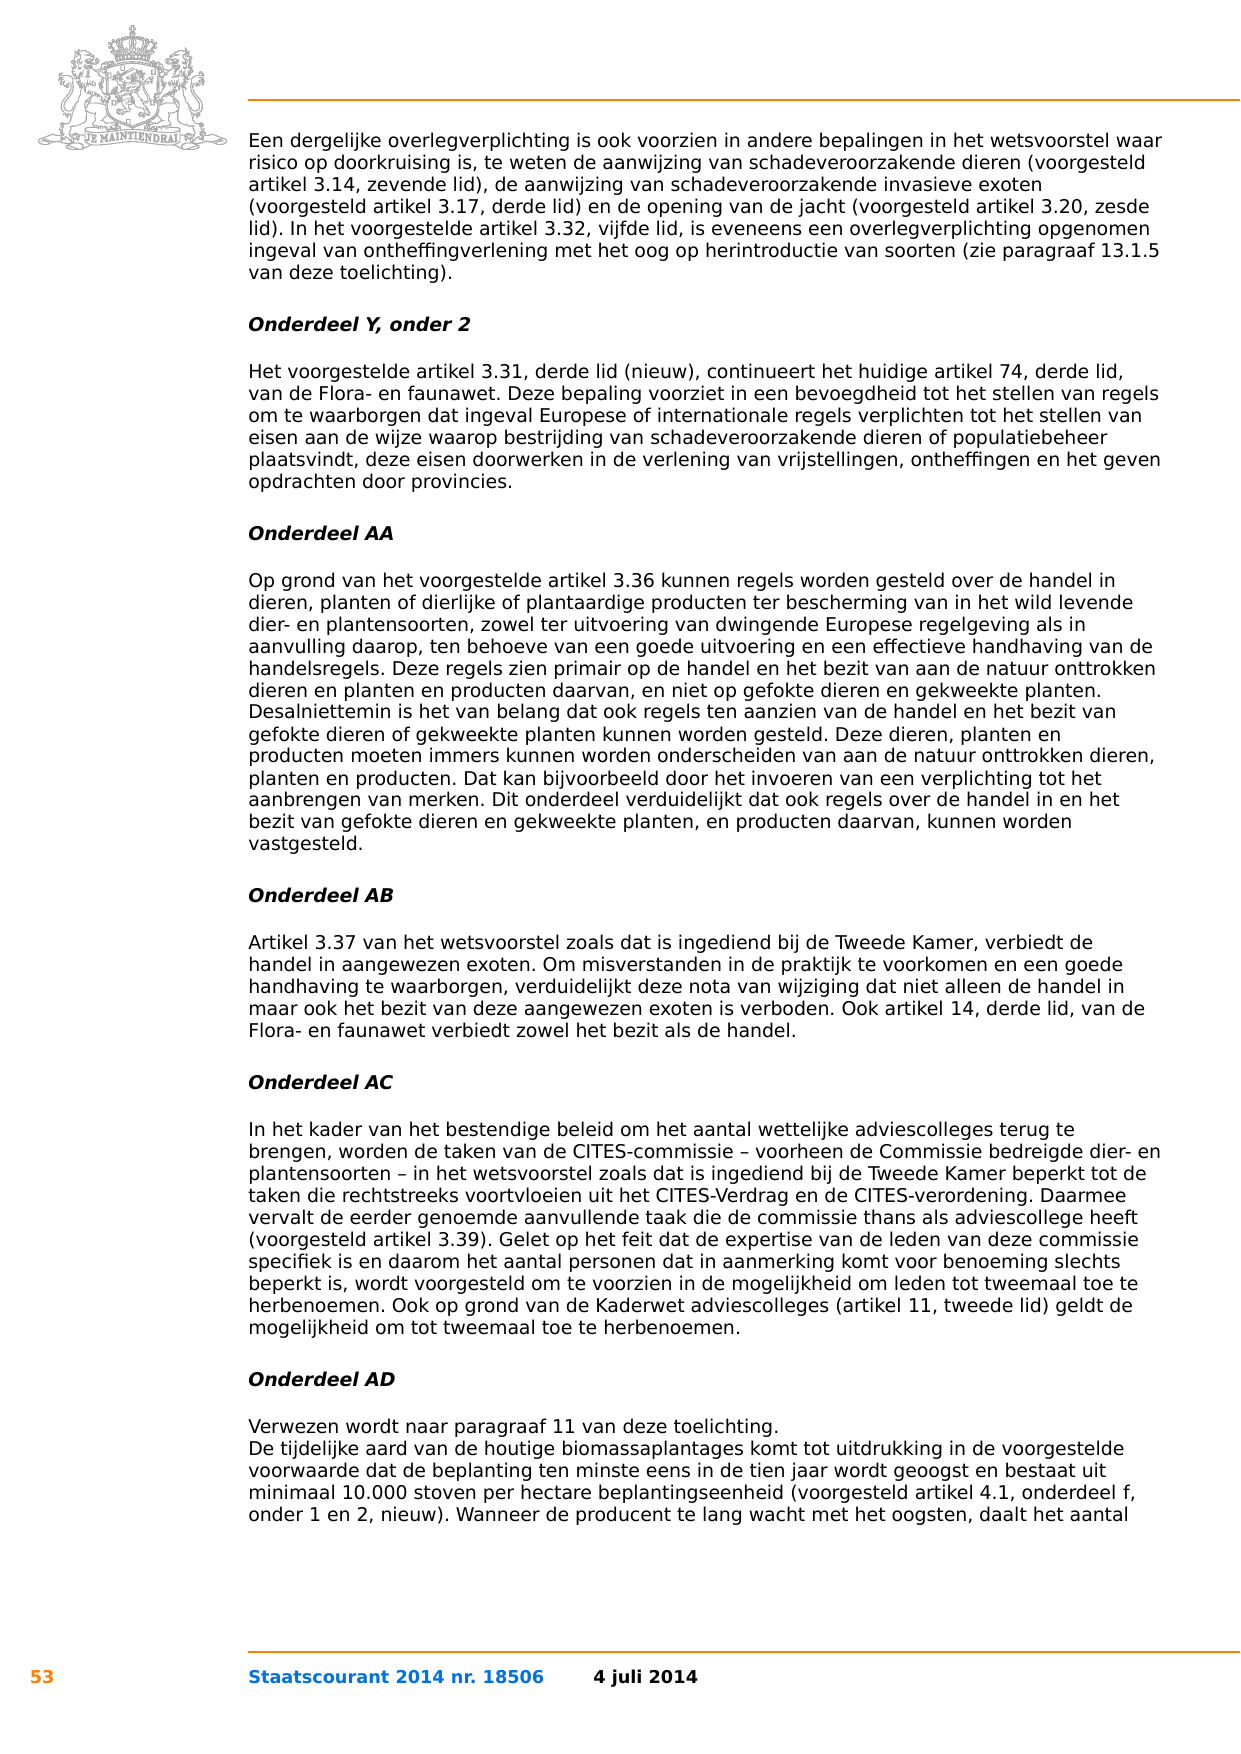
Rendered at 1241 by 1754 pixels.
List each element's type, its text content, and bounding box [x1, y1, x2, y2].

subtitle Onderdeel AA [248, 523, 1163, 544]
text Verwezen wordt naar paragraaf 11 van deze toelichting. [248, 1416, 1163, 1438]
text Op grond van het voorgestelde artikel 3.36 kunnen regels worden gesteld over de handel in dieren, planten of dierlijke of plantaardige producten ter bescherming van in het wild levende dier- en plantensoorten, zowel ter uitvoering van dwingende Europese regelgeving als in aanvulling daarop, ten behoeve van een goede uitvoering en een effectieve handhaving van de handelsregels. Deze regels zien primair op de handel en het bezit van aan de natuur onttrokken dieren en planten en producten daarvan, en niet op gefokte dieren en gekweekte planten. Desalniettemin is het van belang dat ook regels ten aanzien van de handel en het bezit van gefokte dieren of gekweekte planten kunnen worden gesteld. Deze dieren, planten en producten moeten immers kunnen worden onderscheiden van aan de natuur onttrokken dieren, planten en producten. Dat kan bijvoorbeeld door het invoeren van een verplichting tot het aanbrengen van merken. Dit onderdeel verduidelijkt dat ook regels over de handel in en het bezit van gefokte dieren en gekweekte planten, en producten daarvan, kunnen worden vastgesteld. [248, 569, 1163, 855]
text Een dergelijke overlegverplichting is ook voorzien in andere bepalingen in het wetsvoorstel waar risico op doorkruising is, te weten de aanwijzing van schadeveroorzakende dieren (voorgesteld artikel 3.14, zevende lid), de aanwijzing van schadeveroorzakende invasieve exoten (voorgesteld artikel 3.17, derde lid) en de opening van de jacht (voorgesteld artikel 3.20, zesde lid). In het voorgestelde artikel 3.32, vijfde lid, is eveneens een overlegverplichting opgenomen ingeval van ontheffingverlening met het oog op herintroductie van soorten (zie paragraaf 13.1.5 van deze toelichting). [248, 130, 1163, 284]
picture [38, 25, 227, 150]
subtitle Onderdeel AC [248, 1072, 1163, 1094]
subtitle Onderdeel AB [248, 885, 1163, 907]
text De tijdelijke aard van de houtige biomassaplantages komt tot uitdrukking in de voorgestelde voorwaarde dat de beplanting ten minste eens in de tien jaar wordt geoogst en bestaat uit minimaal 10.000 stoven per hectare beplantingseenheid (voorgesteld artikel 4.1, onderdeel f, onder 1 en 2, nieuw). Wanneer de producent te lang wacht met het oogsten, daalt het aantal [248, 1438, 1163, 1526]
text In het kader van het bestendige beleid om het aantal wettelijke adviescolleges terug te brengen, worden de taken van de CITES-commissie – voorheen de Commissie bedreigde dier- en plantensoorten – in het wetsvoorstel zoals dat is ingediend bij de Tweede Kamer beperkt tot de taken die rechtstreeks voortvloeien uit het CITES-Verdrag en de CITES-verordening. Daarmee vervalt de eerder genoemde aanvullende taak die de commissie thans als adviescollege heeft (voorgesteld artikel 3.39). Gelet op het feit dat de expertise van de leden van deze commissie specifiek is en daarom het aantal personen dat in aanmerking komt voor benoeming slechts beperkt is, wordt voorgesteld om te voorzien in de mogelijkheid om leden tot tweemaal toe te herbenoemen. Ook op grond van de Kaderwet adviescolleges (artikel 11, tweede lid) geldt de mogelijkheid om tot tweemaal toe te herbenoemen. [248, 1119, 1163, 1339]
text Het voorgestelde artikel 3.31, derde lid (nieuw), continueert het huidige artikel 74, derde lid, van de Flora- en faunawet. Deze bepaling voorziet in een bevoegdheid tot het stellen van regels om te waarborgen dat ingeval Europese of internationale regels verplichten tot het stellen van eisen aan de wijze waarop bestrijding van schadeveroorzakende dieren of populatiebeheer plaatsvindt, deze eisen doorwerken in de verlening van vrijstellingen, ontheffingen en het geven opdrachten door provincies. [248, 361, 1163, 493]
text Artikel 3.37 van het wetsvoorstel zoals dat is ingediend bij de Tweede Kamer, verbiedt de handel in aangewezen exoten. Om misverstanden in de praktijk te voorkomen en een goede handhaving te waarborgen, verduidelijkt deze nota van wijziging dat niet alleen de handel in maar ook het bezit van deze aangewezen exoten is verboden. Ook artikel 14, derde lid, van de Flora- en faunawet verbiedt zowel het bezit als de handel. [248, 932, 1163, 1042]
subtitle Onderdeel AD [248, 1369, 1163, 1391]
subtitle Onderdeel Y, onder 2 [248, 314, 1163, 336]
